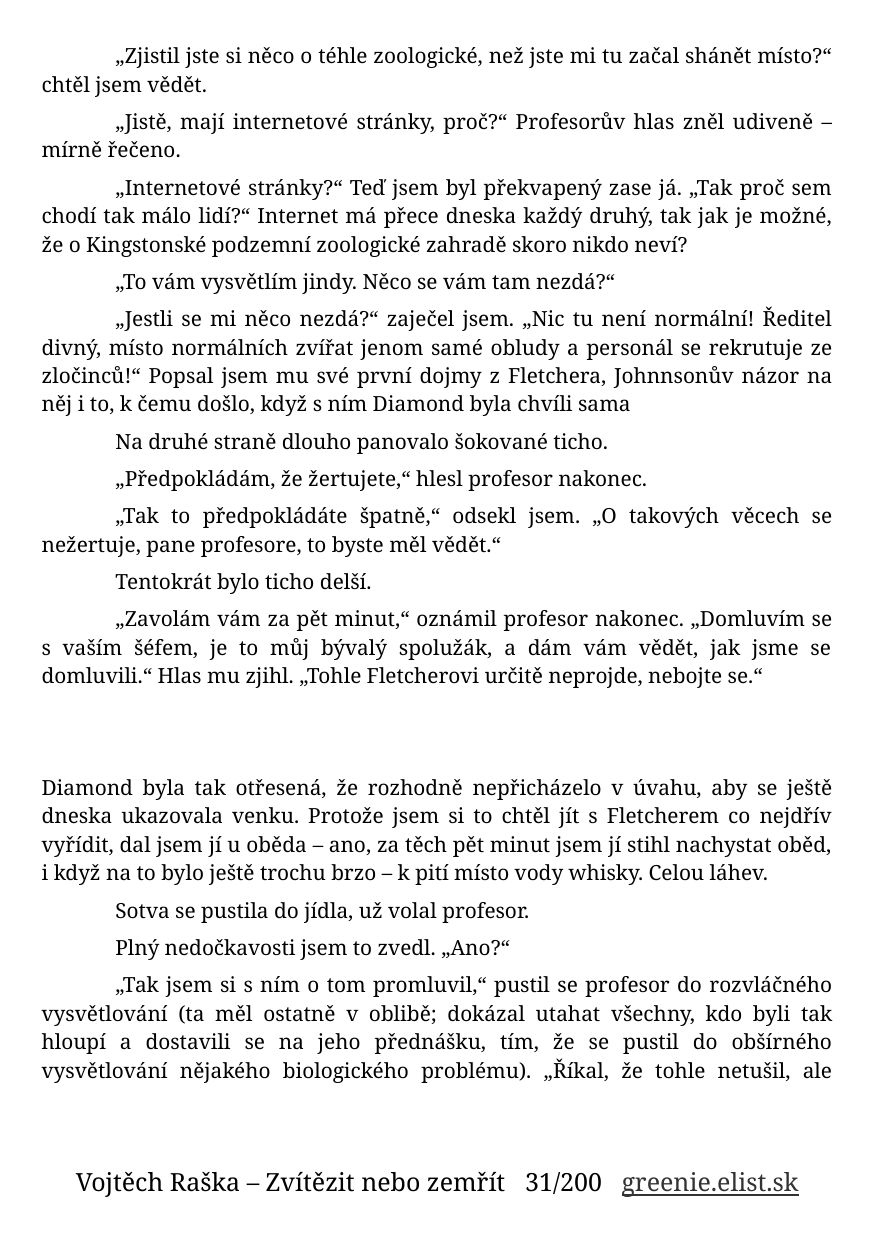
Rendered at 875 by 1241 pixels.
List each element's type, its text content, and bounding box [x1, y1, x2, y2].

text Na druhé straně dlouho panovalo šokované ticho. [41, 427, 833, 455]
text Diamond byla tak otřesená, že rozhodně nepřicházelo v úvahu, aby se ještě dneska ukazovala venku. Protože jsem si to chtěl jít s Fletcherem co nejdřív vyřídit, dal jsem jí u oběda – ano, za těch pět minut jsem jí stihl nachystat oběd, i když na to bylo ještě trochu brzo – k pití místo vody whisky. Celou láhev. [41, 773, 833, 887]
text „Internetové stránky?“ Teď jsem byl překvapený zase já. „Tak proč sem chodí tak málo lidí?“ Internet má přece dneska každý druhý, tak jak je možné, že o Kingstonské podzemní zoologické zahradě skoro nikdo neví? [41, 173, 833, 258]
text „Tak to předpokládáte špatně,“ odsekl jsem. „O takových věcech se nežertuje, pane profesore, to byste měl vědět.“ [41, 501, 833, 558]
text „Zjistil jste si něco o téhle zoologické, než jste mi tu začal shánět místo?“ chtěl jsem vědět. [41, 41, 833, 98]
text „Předpokládám, že žertujete,“ hlesl profesor nakonec. [41, 464, 833, 493]
text „To vám vysvětlím jindy. Něco se vám tam nezdá?“ [41, 267, 833, 295]
text „Tak jsem si s ním o tom promluvil,“ pustil se profesor do rozvláčného vysvětlování (ta měl ostatně v oblibě; dokázal utahat všechny, kdo byli tak hloupí a dostavili se na jeho přednášku, tím, že se pustil do obšírného vysvětlování nějakého biologického problému). „Říkal, že tohle netušil, ale [41, 970, 833, 1084]
text Sotva se pustila do jídla, už volal profesor. [41, 896, 833, 924]
text „Jestli se mi něco nezdá?“ zaječel jsem. „Nic tu není normální! Ředitel divný, místo normálních zvířat jenom samé obludy a personál se rekrutuje ze zločinců!“ Popsal jsem mu své první dojmy z Fletchera, Johnnsonův názor na něj i to, k čemu došlo, když s ním Diamond byla chvíli sama [41, 304, 833, 418]
text „Zavolám vám za pět minut,“ oznámil profesor nakonec. „Domluvím se s vaším šéfem, je to můj bývalý spolužák, a dám vám vědět, jak jsme se domluvili.“ Hlas mu zjihl. „Tohle Fletcherovi určitě neprojde, nebojte se.“ [41, 604, 833, 690]
text „Jistě, mají internetové stránky, proč?“ Profesorův hlas zněl udiveně – mírně řečeno. [41, 107, 833, 164]
text Plný nedočkavosti jsem to zvedl. „Ano?“ [41, 933, 833, 962]
text Tentokrát bylo ticho delší. [41, 567, 833, 596]
